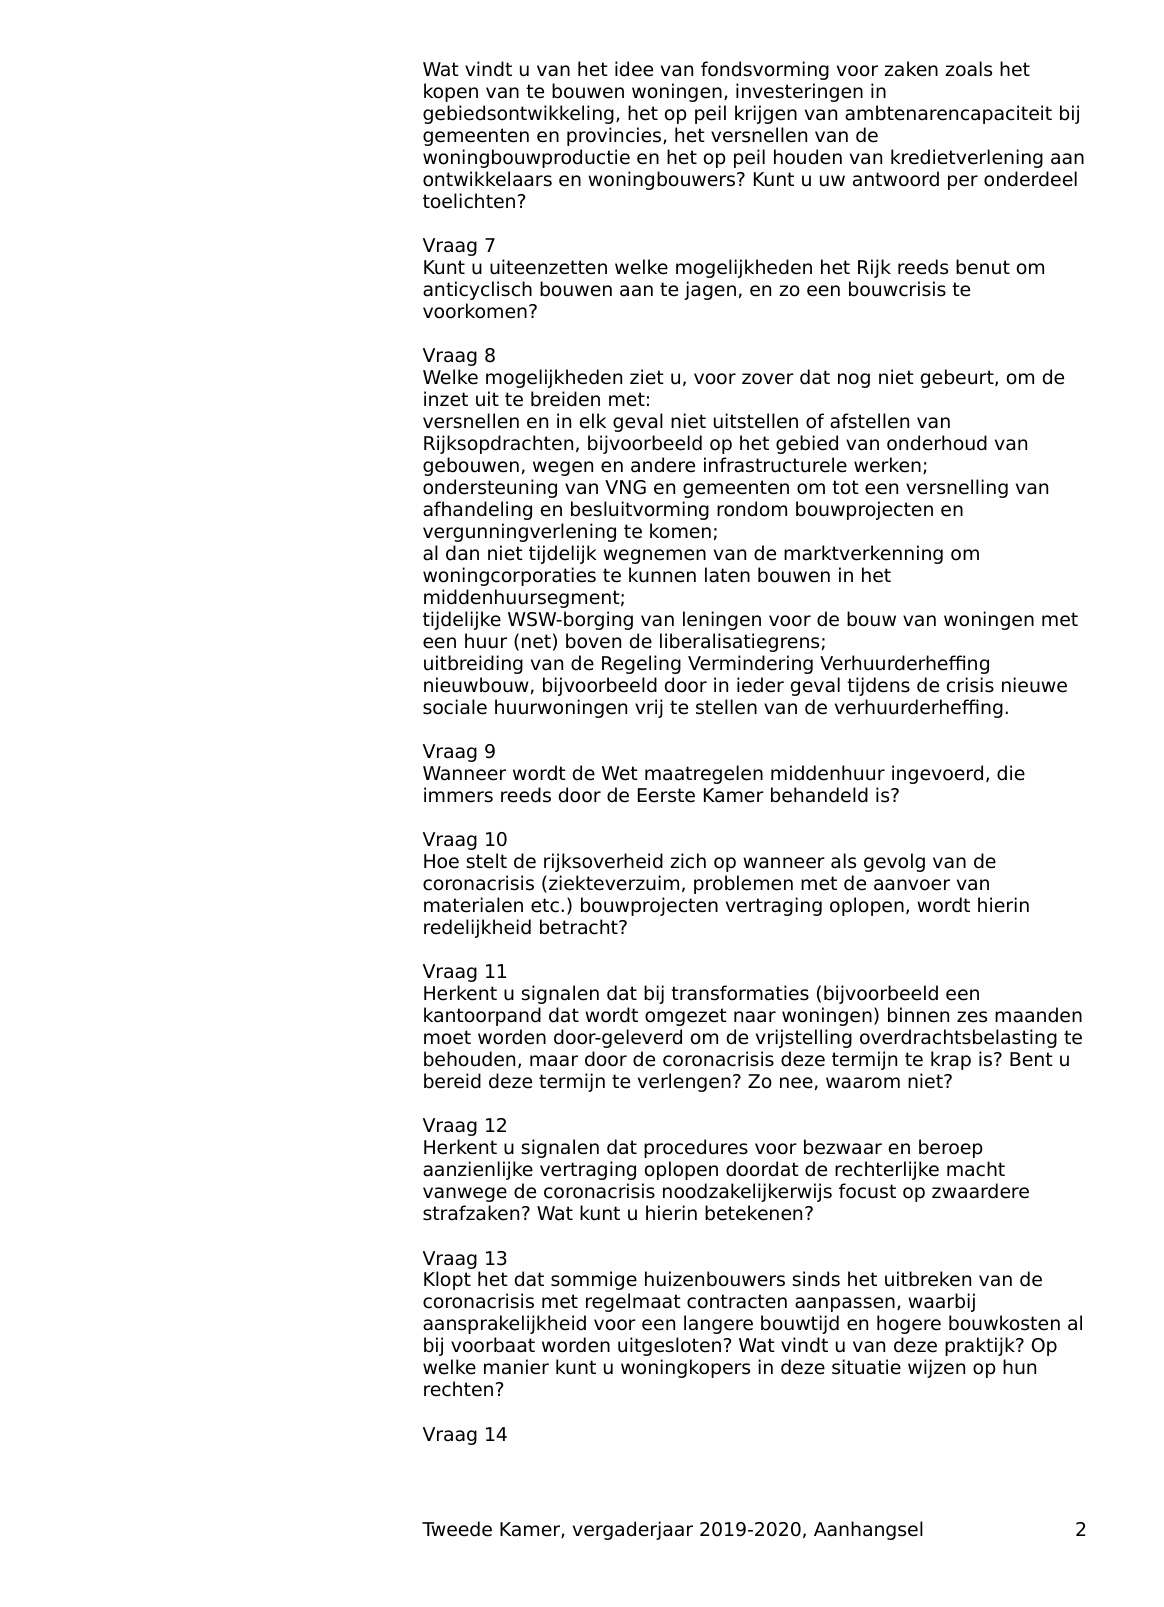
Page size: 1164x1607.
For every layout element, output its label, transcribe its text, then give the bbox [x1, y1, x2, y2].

text Herkent u signalen dat bij transformaties (bijvoorbeeld een kantoorpand dat wordt omgezet naar woningen) binnen zes maanden moet worden door-geleverd om de vrijstelling overdrachtsbelasting te behouden, maar door de coronacrisis deze termijn te krap is? Bent u bereid deze termijn te verlengen? Zo nee, waarom niet? [422, 983, 1087, 1093]
text Vraag 8 [422, 345, 1087, 367]
text Vraag 7 [422, 235, 1087, 257]
text Vraag 9 [422, 741, 1087, 763]
text tijdelijke WSW-borging van leningen voor de bouw van woningen met een huur (net) boven de liberalisatiegrens; [422, 609, 1087, 653]
text Wat vindt u van het idee van fondsvorming voor zaken zoals het kopen van te bouwen woningen, investeringen in gebiedsontwikkeling, het op peil krijgen van ambtenarencapaciteit bij gemeenten en provincies, het versnellen van de woningbouwproductie en het op peil houden van kredietverlening aan ontwikkelaars en woningbouwers? Kunt u uw antwoord per onderdeel toelichten? [422, 59, 1087, 213]
text Vraag 12 [422, 1115, 1087, 1137]
text uitbreiding van de Regeling Vermindering Verhuurderheffing nieuwbouw, bijvoorbeeld door in ieder geval tijdens de crisis nieuwe sociale huurwoningen vrij te stellen van de verhuurderheffing. [422, 653, 1087, 719]
text Vraag 14 [422, 1423, 1087, 1445]
text ondersteuning van VNG en gemeenten om tot een versnelling van afhandeling en besluitvorming rondom bouwprojecten en vergunningverlening te komen; [422, 477, 1087, 543]
text Vraag 13 [422, 1247, 1087, 1269]
text Herkent u signalen dat procedures voor bezwaar en beroep aanzienlijke vertraging oplopen doordat de rechterlijke macht vanwege de coronacrisis noodzakelijkerwijs focust op zwaardere strafzaken? Wat kunt u hierin betekenen? [422, 1137, 1087, 1225]
text Wanneer wordt de Wet maatregelen middenhuur ingevoerd, die immers reeds door de Eerste Kamer behandeld is? [422, 763, 1087, 807]
text Welke mogelijkheden ziet u, voor zover dat nog niet gebeurt, om de inzet uit te breiden met: [422, 367, 1087, 411]
text Vraag 10 [422, 829, 1087, 851]
text Kunt u uiteenzetten welke mogelijkheden het Rijk reeds benut om anticyclisch bouwen aan te jagen, en zo een bouwcrisis te voorkomen? [422, 257, 1087, 323]
text Vraag 11 [422, 961, 1087, 983]
text al dan niet tijdelijk wegnemen van de marktverkenning om woningcorporaties te kunnen laten bouwen in het middenhuursegment; [422, 543, 1087, 609]
text versnellen en in elk geval niet uitstellen of afstellen van Rijksopdrachten, bijvoorbeeld op het gebied van onderhoud van gebouwen, wegen en andere infrastructurele werken; [422, 411, 1087, 477]
text Hoe stelt de rijksoverheid zich op wanneer als gevolg van de coronacrisis (ziekteverzuim, problemen met de aanvoer van materialen etc.) bouwprojecten vertraging oplopen, wordt hierin redelijkheid betracht? [422, 851, 1087, 939]
text Klopt het dat sommige huizenbouwers sinds het uitbreken van de coronacrisis met regelmaat contracten aanpassen, waarbij aansprakelijkheid voor een langere bouwtijd en hogere bouwkosten al bij voorbaat worden uitgesloten? Wat vindt u van deze praktijk? Op welke manier kunt u woningkopers in deze situatie wijzen op hun rechten? [422, 1269, 1087, 1401]
